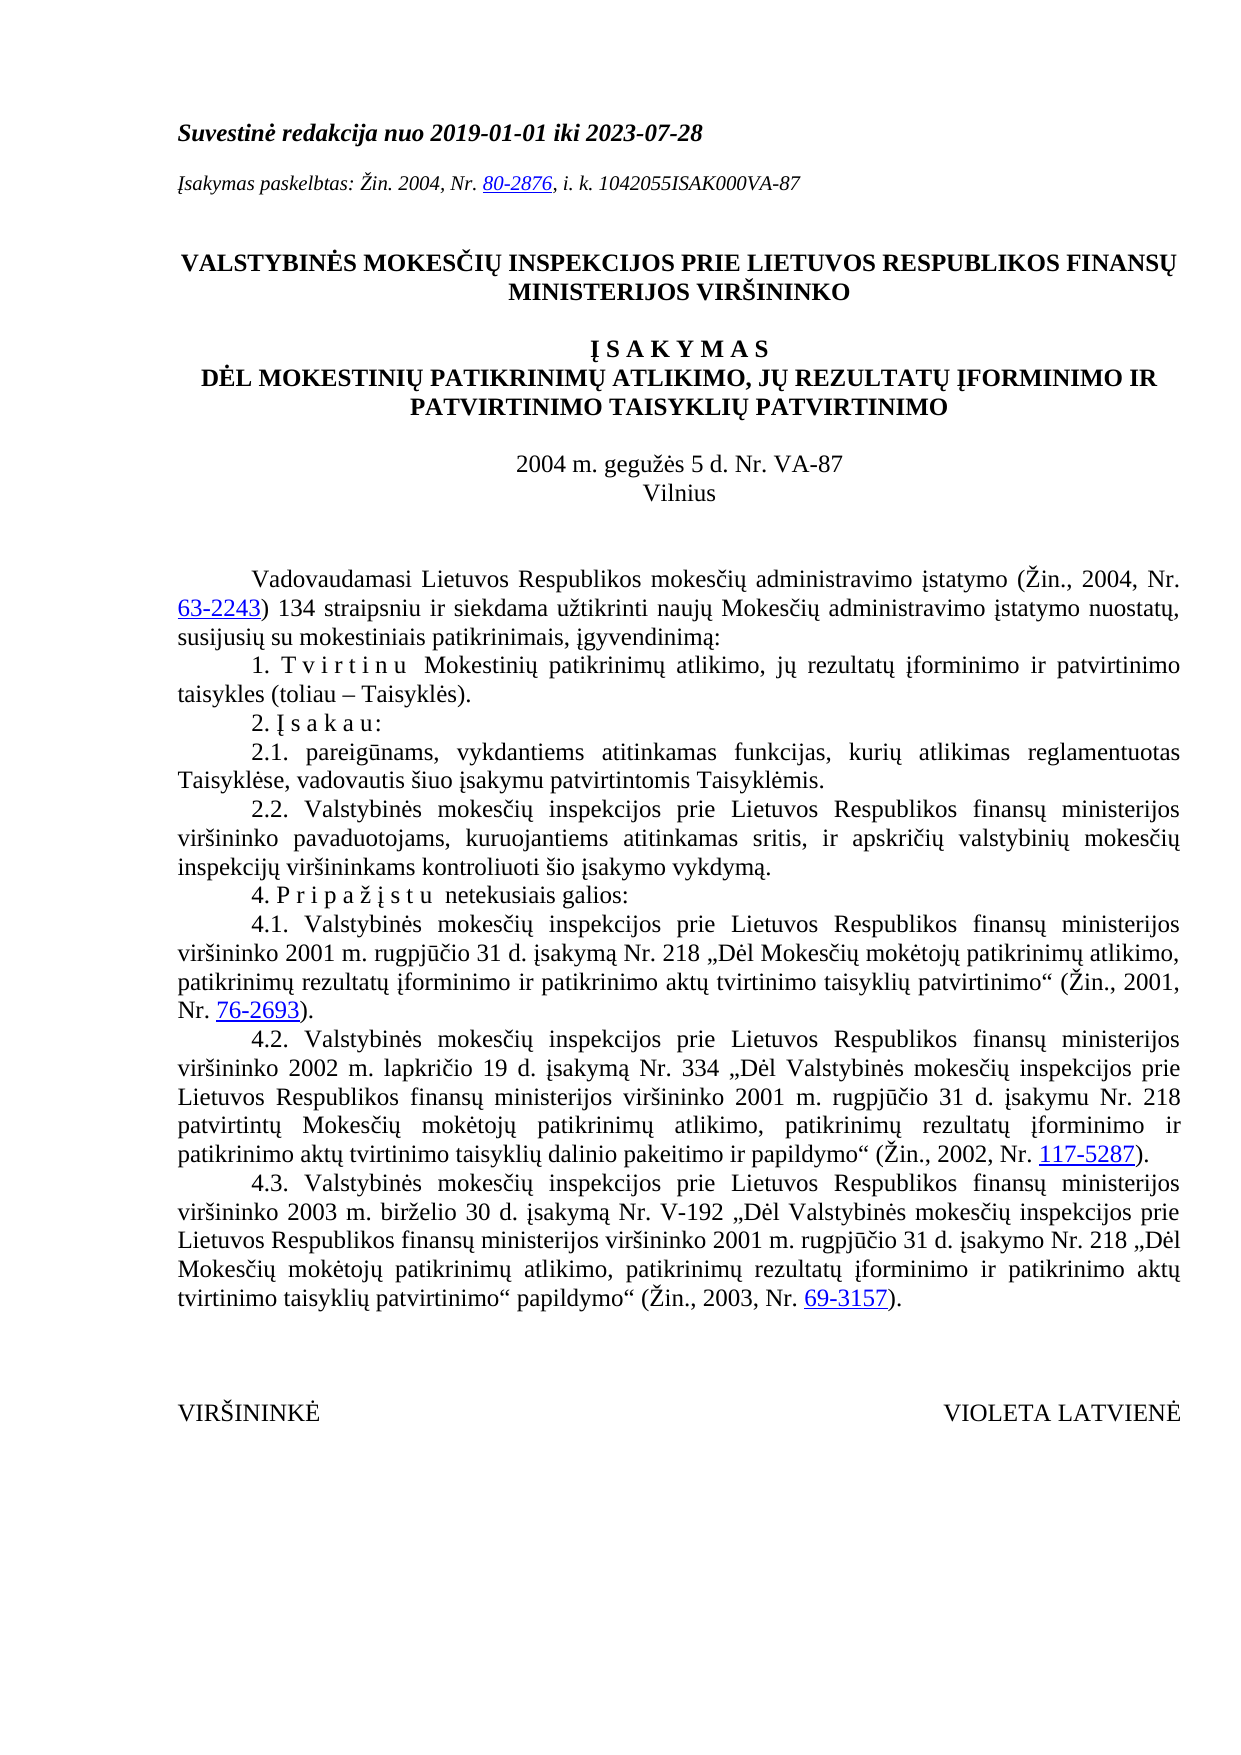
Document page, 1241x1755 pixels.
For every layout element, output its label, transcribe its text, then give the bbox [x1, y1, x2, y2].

text VIRŠININKĖ VIOLETA LATVIENĖ [177, 1398, 1181, 1427]
text 4. Pripažįstu netekusiais galios: [177, 880, 1181, 909]
text Įsakymas paskelbtas: Žin. 2004, Nr. 80-2876, i. k. 1042055ISAK000VA-87 [177, 171, 1181, 195]
text 2004 m. gegužės 5 d. Nr. VA-87 [177, 449, 1181, 478]
text 2. Įsakau: [177, 708, 1181, 737]
text 4.3. Valstybinės mokesčių inspekcijos prie Lietuvos Respublikos finansų ministerijos viršininko 2003 m. birželio 30 d. įsakymą Nr. V-192 „Dėl Valstybinės mokesčių inspekcijos prie Lietuvos Respublikos finansų ministerijos viršininko 2001 m. rugpjūčio 31 d. įsakymo Nr. 218 „Dėl Mokesčių mokėtojų patikrinimų atlikimo, patikrinimų rezultatų įforminimo ir patikrinimo aktų tvirtinimo taisyklių patvirtinimo“ papildymo“ (Žin., 2003, Nr. 69-3157). [177, 1168, 1181, 1312]
text Vadovaudamasi Lietuvos Respublikos mokesčių administravimo įstatymo (Žin., 2004, Nr. 63-2243) 134 straipsniu ir siekdama užtikrinti naujų Mokesčių administravimo įstatymo nuostatų, susijusių su mokestiniais patikrinimais, įgyvendinimą: [177, 564, 1181, 650]
text 2.2. Valstybinės mokesčių inspekcijos prie Lietuvos Respublikos finansų ministerijos viršininko pavaduotojams, kuruojantiems atitinkamas sritis, ir apskričių valstybinių mokesčių inspekcijų viršininkams kontroliuoti šio įsakymo vykdymą. [177, 794, 1181, 880]
text DĖL MOKESTINIŲ PATIKRINIMŲ ATLIKIMO, JŲ REZULTATŲ ĮFORMINIMO IR PATVIRTINIMO TAISYKLIŲ PATVIRTINIMO [177, 363, 1181, 420]
text 4.2. Valstybinės mokesčių inspekcijos prie Lietuvos Respublikos finansų ministerijos viršininko 2002 m. lapkričio 19 d. įsakymą Nr. 334 „Dėl Valstybinės mokesčių inspekcijos prie Lietuvos Respublikos finansų ministerijos viršininko 2001 m. rugpjūčio 31 d. įsakymu Nr. 218 patvirtintų Mokesčių mokėtojų patikrinimų atlikimo, patikrinimų rezultatų įforminimo ir patikrinimo aktų tvirtinimo taisyklių dalinio pakeitimo ir papildymo“ (Žin., 2002, Nr. 117-5287). [177, 1024, 1181, 1168]
text Vilnius [177, 478, 1181, 507]
text 4.1. Valstybinės mokesčių inspekcijos prie Lietuvos Respublikos finansų ministerijos viršininko 2001 m. rugpjūčio 31 d. įsakymą Nr. 218 „Dėl Mokesčių mokėtojų patikrinimų atlikimo, patikrinimų rezultatų įforminimo ir patikrinimo aktų tvirtinimo taisyklių patvirtinimo“ (Žin., 2001, Nr. 76-2693). [177, 909, 1181, 1024]
text 1. Tvirtinu Mokestinių patikrinimų atlikimo, jų rezultatų įforminimo ir patvirtinimo taisykles (toliau – Taisyklės). [177, 650, 1181, 708]
text Suvestinė redakcija nuo 2019-01-01 iki 2023-07-28 [177, 118, 1181, 147]
text Į S A K Y M A S [177, 334, 1181, 363]
text VALSTYBINĖS MOKESČIŲ INSPEKCIJOS PRIE LIETUVOS RESPUBLIKOS FINANSŲ MINISTERIJOS VIRŠININKO [177, 248, 1181, 305]
text 2.1. pareigūnams, vykdantiems atitinkamas funkcijas, kurių atlikimas reglamentuotas Taisyklėse, vadovautis šiuo įsakymu patvirtintomis Taisyklėmis. [177, 737, 1181, 794]
